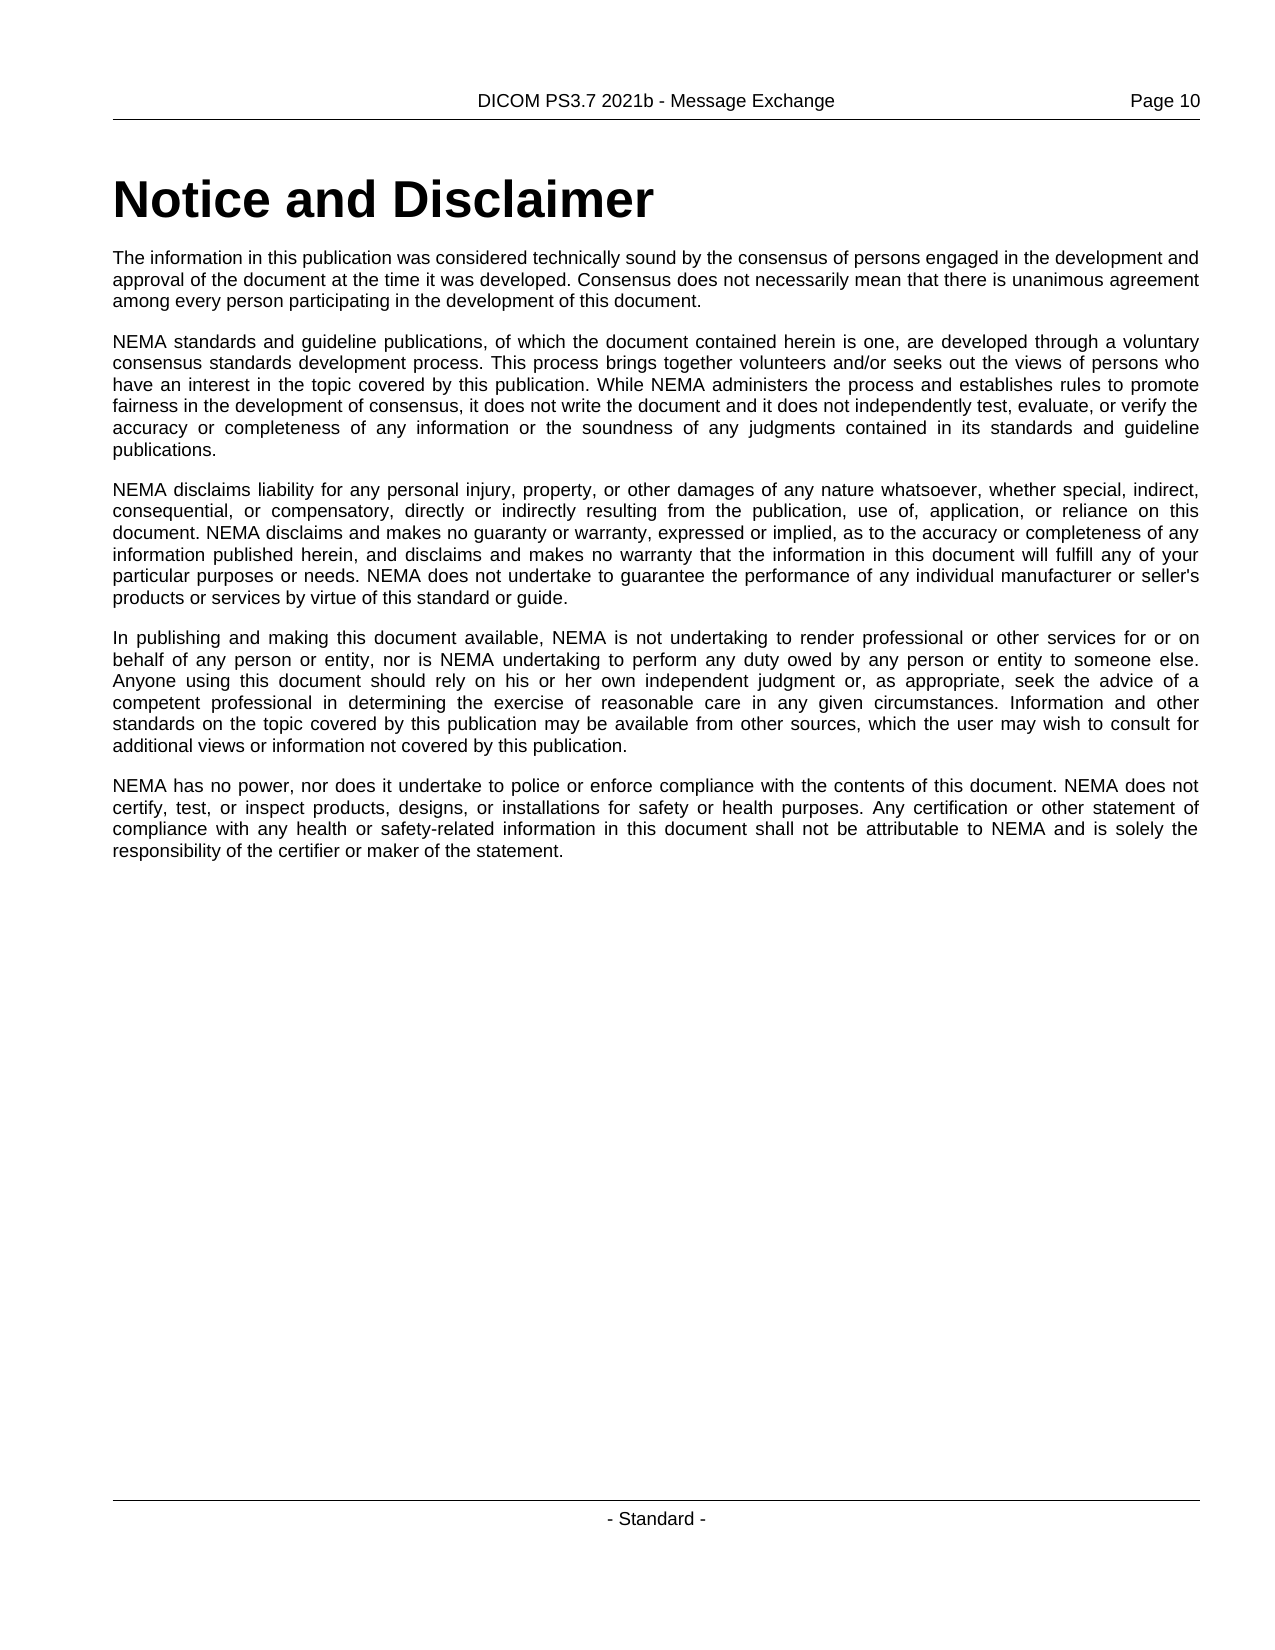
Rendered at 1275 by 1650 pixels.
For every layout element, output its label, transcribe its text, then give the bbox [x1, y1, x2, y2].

text In publishing and making this document available, NEMA is not undertaking to render professional or other services for or on behalf of any person or entity, nor is NEMA undertaking to perform any duty owed by any person or entity to someone else. Anyone using this document should rely on his or her own independent judgment or, as appropriate, seek the advice of a competent professional in determining the exercise of reasonable care in any given circumstances. Information and other standards on the topic covered by this publication may be available from other sources, which the user may wish to consult for additional views or information not covered by this publication. [112, 627, 1200, 756]
text The information in this publication was considered technically sound by the consensus of persons engaged in the development and approval of the document at the time it was developed. Consensus does not necessarily mean that there is unanimous agreement among every person participating in the development of this document. [112, 247, 1200, 312]
text Notice and Disclaimer [112, 169, 1200, 228]
text NEMA disclaims liability for any personal injury, property, or other damages of any nature whatsoever, whether special, indirect, consequential, or compensatory, directly or indirectly resulting from the publication, use of, application, or reliance on this document. NEMA disclaims and makes no guaranty or warranty, expressed or implied, as to the accuracy or completeness of any information published herein, and disclaims and makes no warranty that the information in this document will fulfill any of your particular purposes or needs. NEMA does not undertake to guarantee the performance of any individual manufacturer or seller's products or services by virtue of this standard or guide. [112, 479, 1200, 608]
text NEMA standards and guideline publications, of which the document contained herein is one, are developed through a voluntary consensus standards development process. This process brings together volunteers and/or seeks out the views of persons who have an interest in the topic covered by this publication. While NEMA administers the process and establishes rules to promote fairness in the development of consensus, it does not write the document and it does not independently test, evaluate, or verify the accuracy or completeness of any information or the soundness of any judgments contained in its standards and guideline publications. [112, 331, 1200, 460]
text NEMA has no power, nor does it undertake to police or enforce compliance with the contents of this document. NEMA does not certify, test, or inspect products, designs, or installations for safety or health purposes. Any certification or other statement of compliance with any health or safety-related information in this document shall not be attributable to NEMA and is solely the responsibility of the certifier or maker of the statement. [112, 775, 1200, 861]
